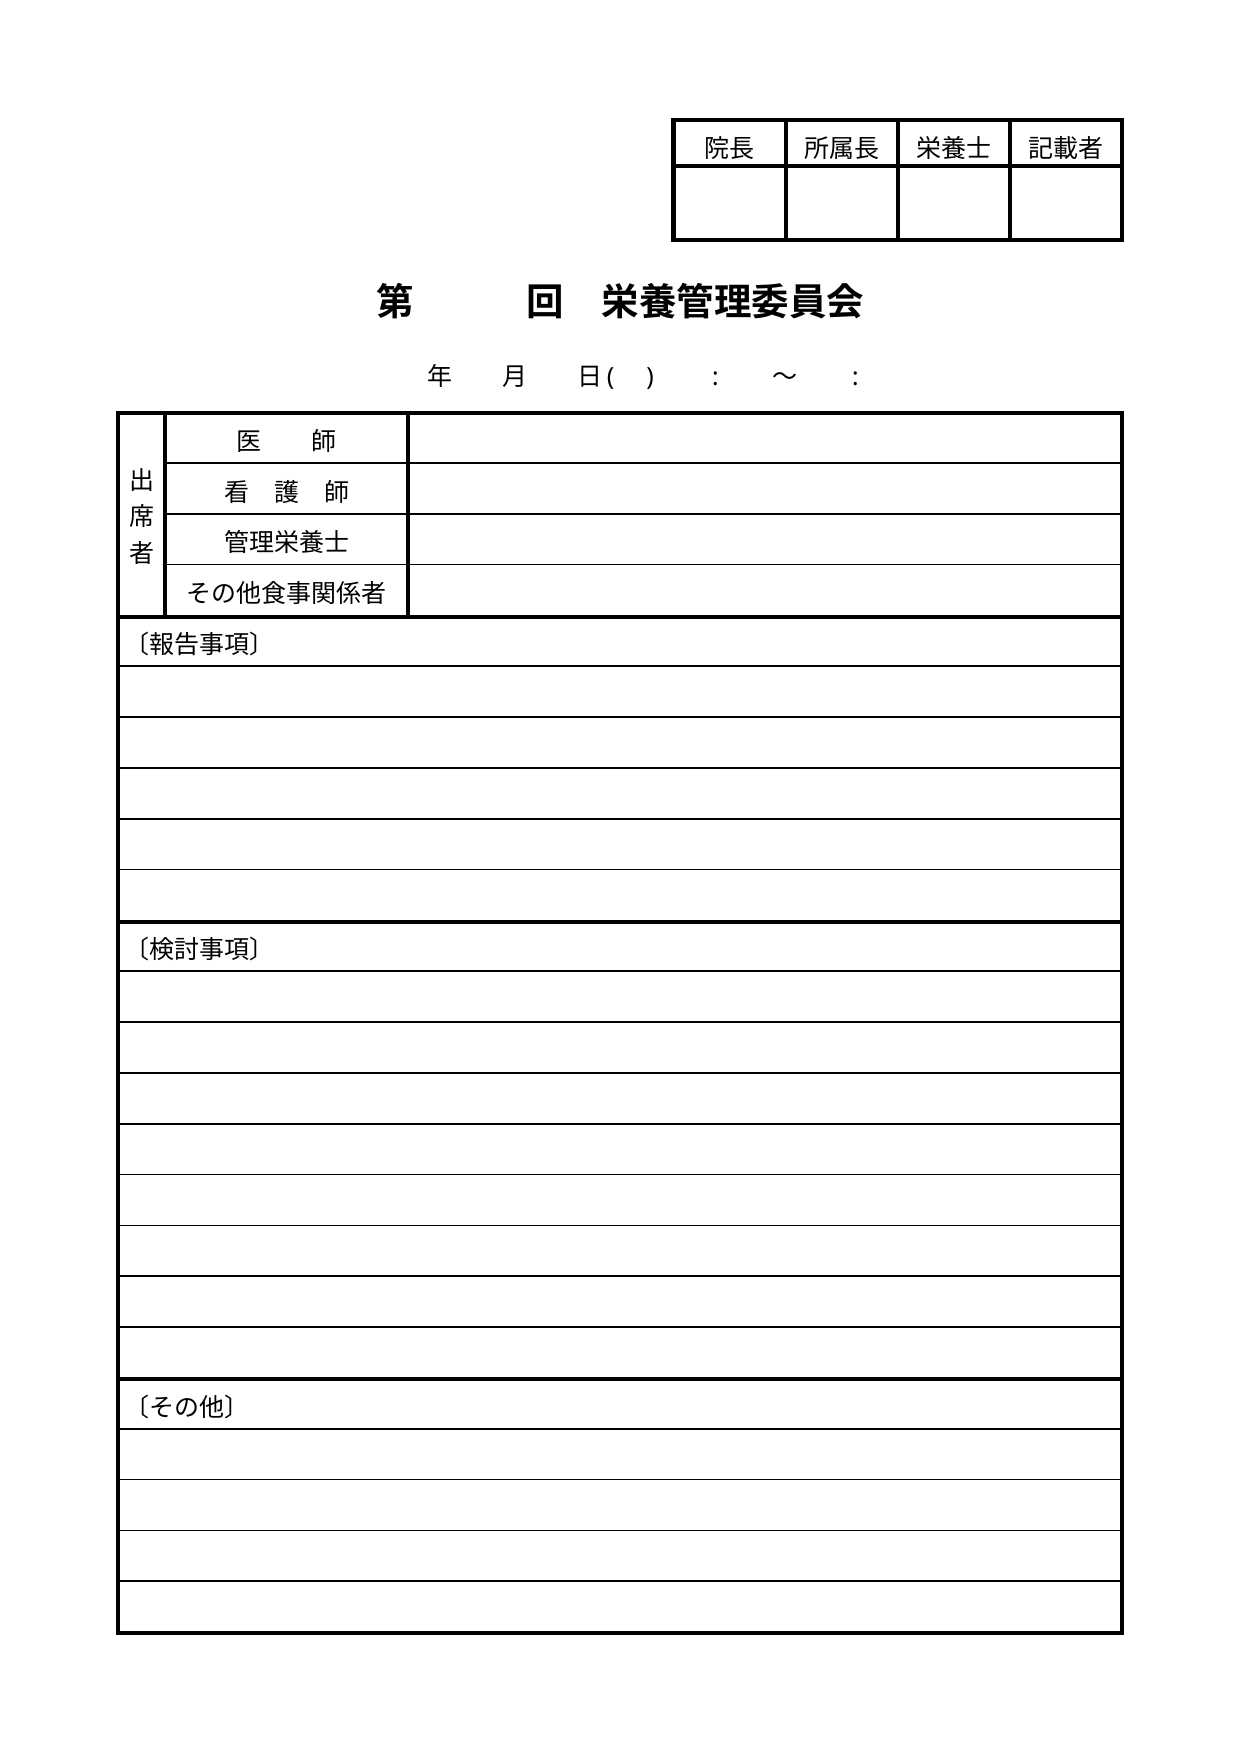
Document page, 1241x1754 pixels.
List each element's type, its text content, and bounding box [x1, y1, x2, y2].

table_cell [120, 1480, 1120, 1529]
table_cell [120, 1582, 1120, 1631]
table_cell [120, 1074, 1120, 1123]
table_cell [120, 1531, 1120, 1580]
table_cell [410, 565, 1120, 614]
table_cell [410, 515, 1120, 564]
table_cell 管理栄養士 [167, 515, 406, 564]
table_cell [676, 168, 784, 237]
table_cell [120, 1226, 1120, 1275]
table_cell [120, 1023, 1120, 1072]
table_cell [120, 769, 1120, 818]
table_cell [120, 870, 1120, 919]
table_cell 〔その他〕 [120, 1381, 1120, 1428]
table_header [118, 118, 671, 164]
table_cell [410, 464, 1120, 513]
table_cell その他食事関係者 [167, 565, 406, 614]
table_cell 出席者 [120, 415, 163, 614]
table_header 栄養士 [900, 122, 1008, 164]
table_cell 看 護 師 [167, 464, 406, 513]
table_cell [788, 168, 896, 237]
table_cell [120, 667, 1120, 716]
table_cell [120, 718, 1120, 767]
table_cell [120, 1277, 1120, 1326]
table_header 記載者 [1012, 122, 1120, 164]
table_cell [118, 164, 671, 237]
table_cell [1012, 168, 1120, 237]
table_header 所属長 [788, 122, 896, 164]
table_cell [120, 1430, 1120, 1479]
table_cell 年 月 日( ) : 〜 : [118, 345, 1122, 411]
table_cell 医 師 [167, 415, 406, 462]
table_cell [900, 168, 1008, 237]
table_cell [120, 1328, 1120, 1377]
table_cell 〔報告事項〕 [120, 619, 1120, 665]
table_header 院長 [676, 122, 784, 164]
table_cell [410, 415, 1120, 462]
table_cell [120, 820, 1120, 869]
table_cell [120, 972, 1120, 1021]
table_cell [120, 1175, 1120, 1224]
table_cell 第 回 栄養管理委員会 [118, 238, 1122, 345]
table_cell 〔検討事項〕 [120, 924, 1120, 970]
table_cell [120, 1125, 1120, 1174]
